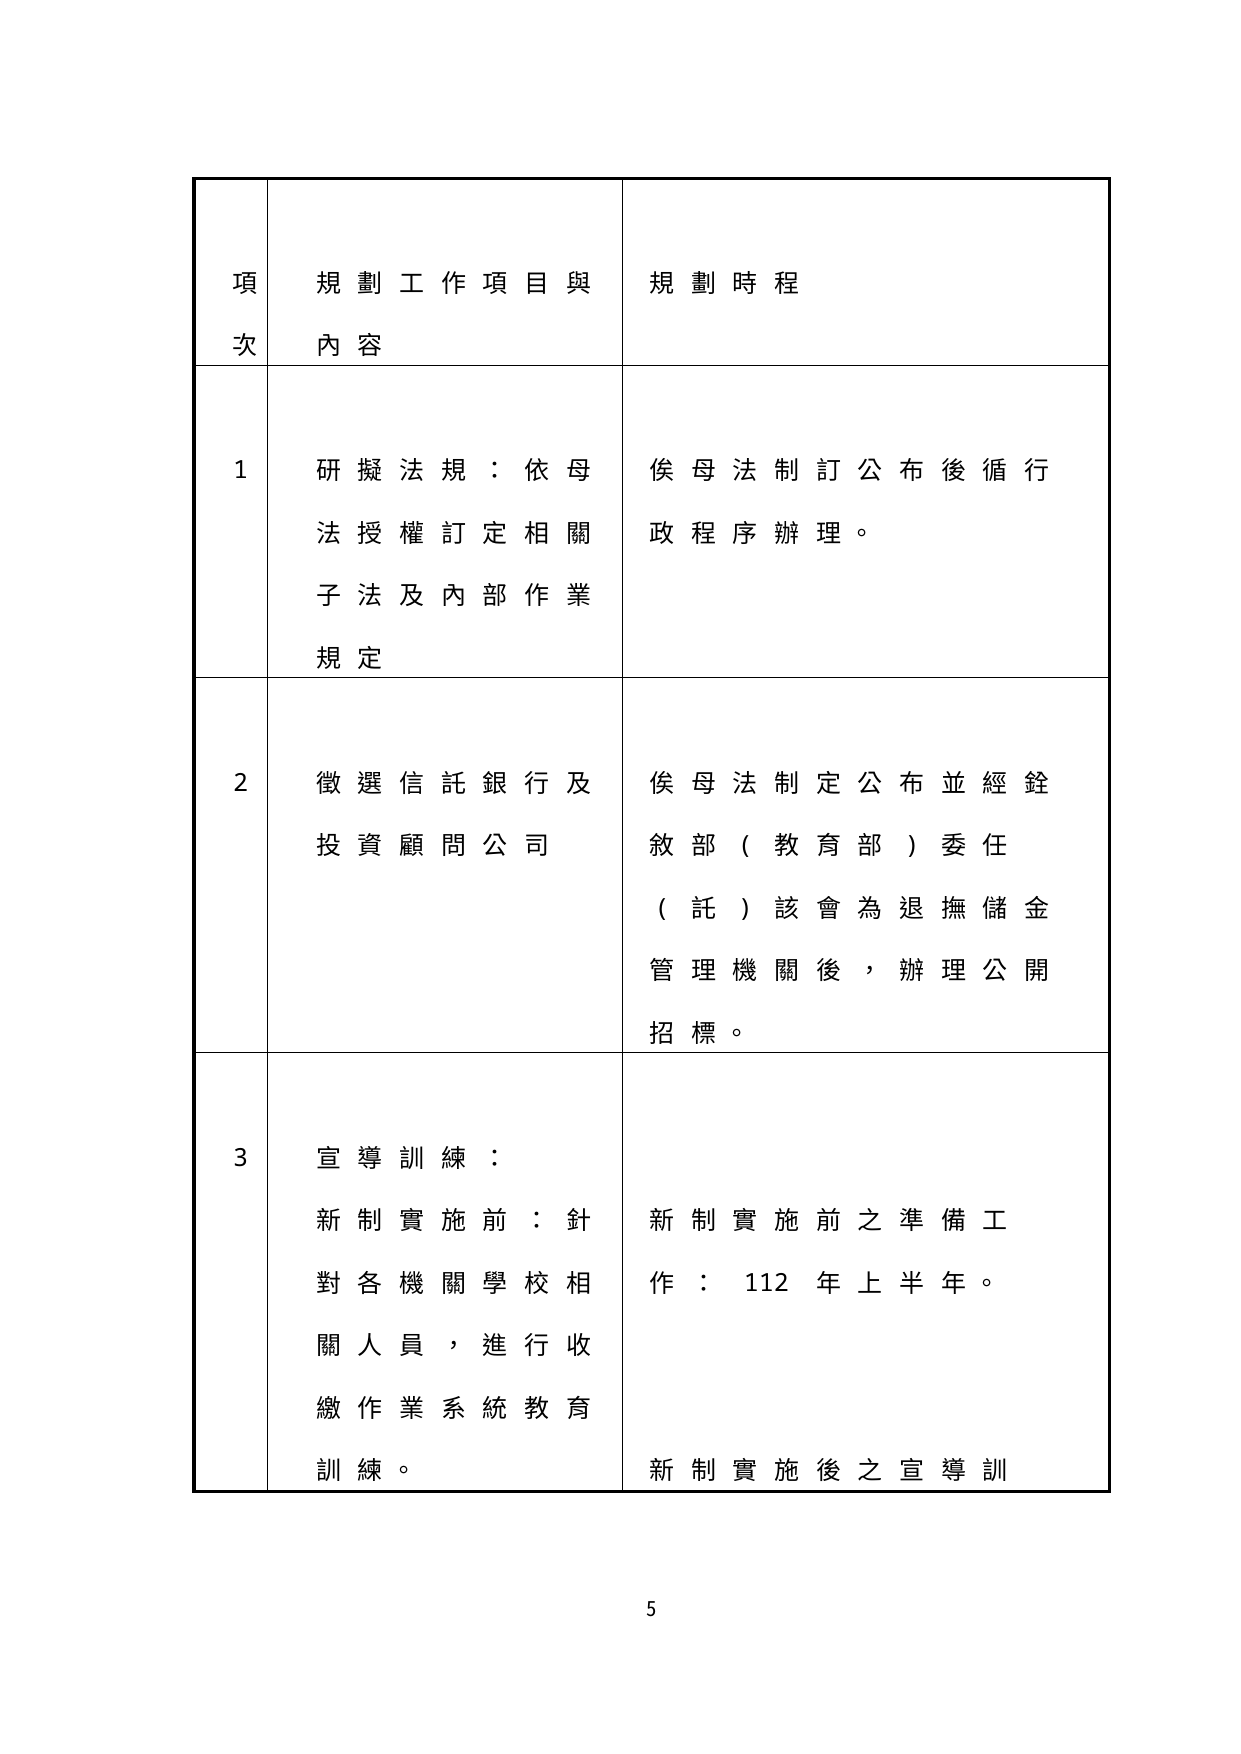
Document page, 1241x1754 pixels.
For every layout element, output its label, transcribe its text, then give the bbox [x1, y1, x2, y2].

table_cell 俟母法制定公布並經銓敘部(教育部)委任(託)該會為退撫儲金管理機關後，辦理公開招標。 [623, 678, 1108, 1052]
table_cell 徵選信託銀行及投資顧問公司 [268, 678, 622, 1052]
table_cell 俟母法制訂公布後循行政程序辦理。 [623, 366, 1108, 677]
table_cell 3 [196, 1053, 267, 1490]
table_header 規劃時程 [623, 180, 1108, 365]
table_cell 1 [196, 366, 267, 677]
table_cell 2 [196, 678, 267, 1052]
table_header 規劃工作項目與內容 [268, 180, 622, 365]
table_cell 新制實施前之準備工作：112年上半年。 新制實施後之宣導訓 [623, 1053, 1108, 1490]
table_header 項次 [196, 180, 267, 365]
table_cell 研擬法規：依母法授權訂定相關子法及內部作業規定 [268, 366, 622, 677]
table_cell 宣導訓練： 新制實施前：針對各機關學校相關人員，進行收繳作業系統教育訓練。 [268, 1053, 622, 1490]
